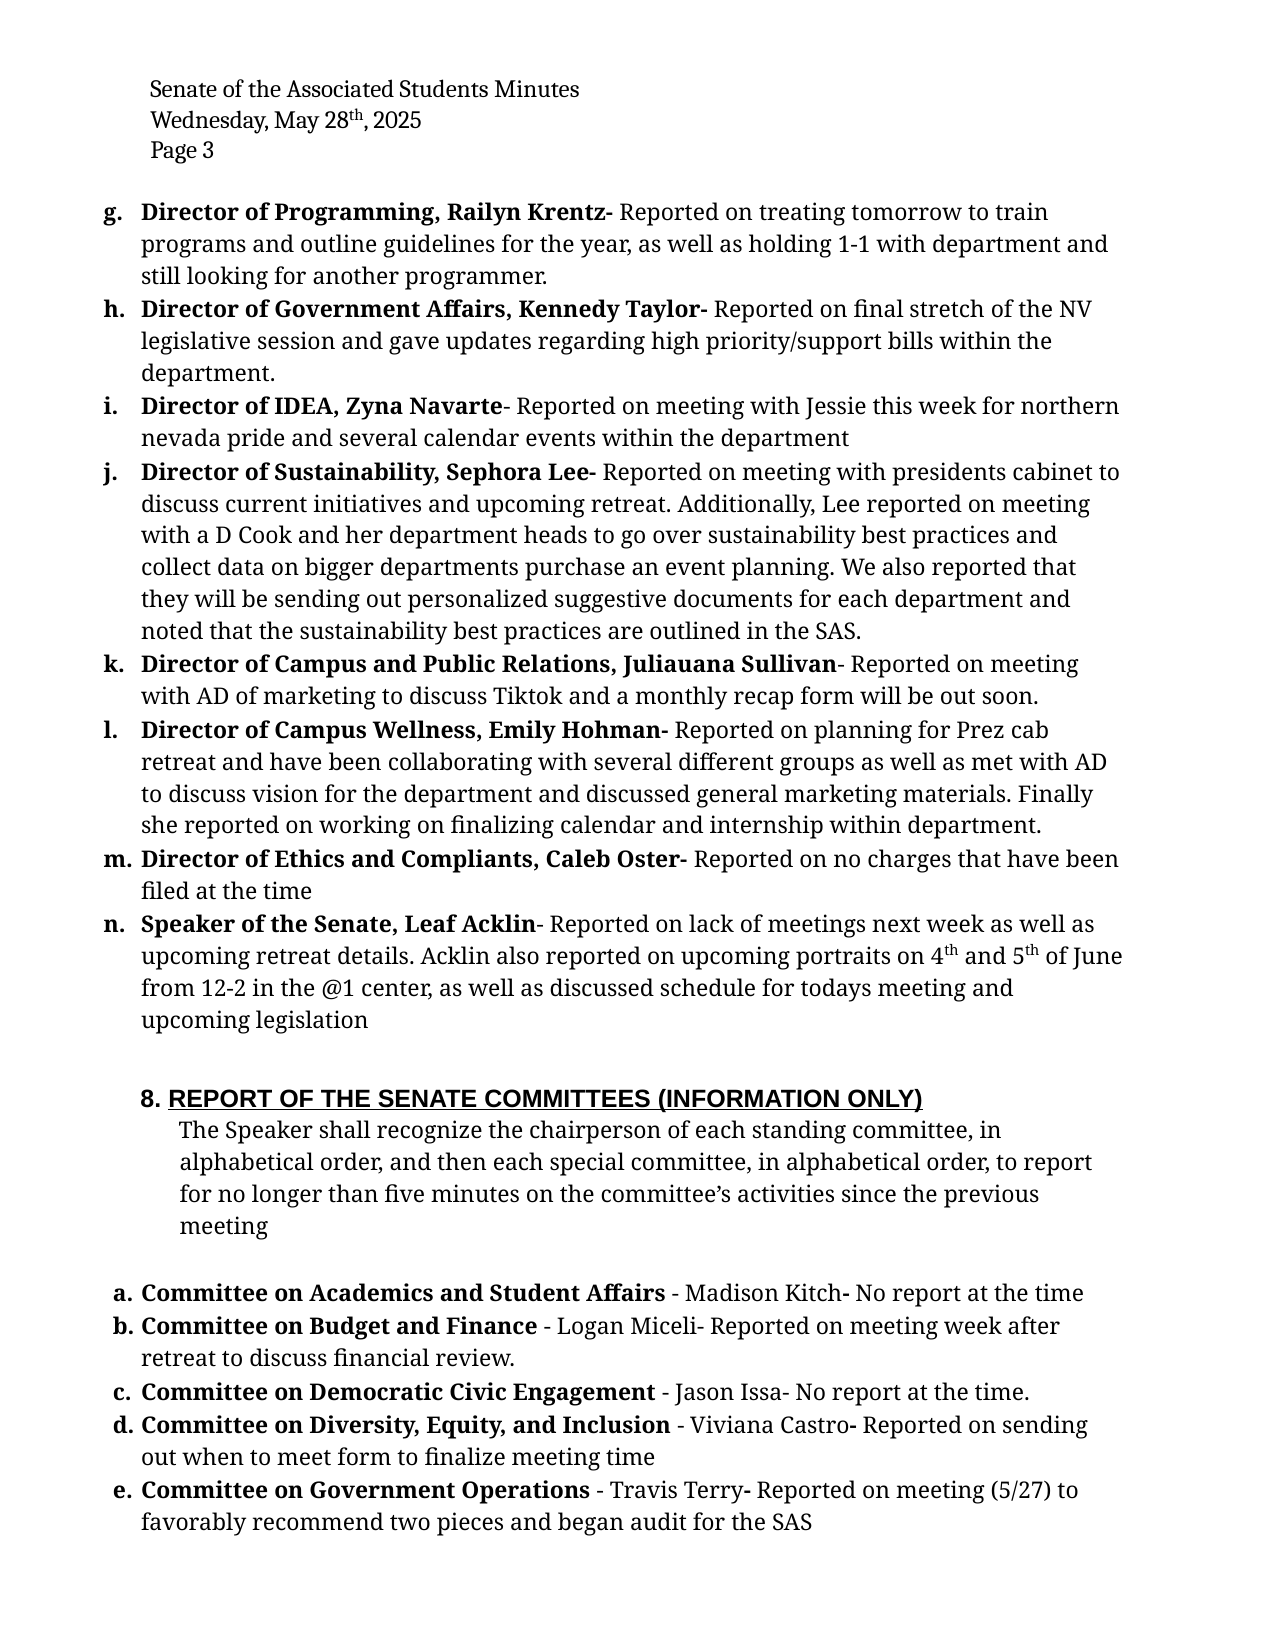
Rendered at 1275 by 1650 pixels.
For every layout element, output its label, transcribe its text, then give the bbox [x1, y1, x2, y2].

text The Speaker shall recognize the chairperson of each standing committee, in alphabetical order, and then each special committee, in alphabetical order, to report for no longer than five minutes on the committee’s activities since the previous meeting [178, 1114, 1124, 1241]
list Speaker of the Senate, Leaf Acklin- Reported on lack of meetings next week as well as upcoming retreat details. Acklin also reported on upcoming portraits on 4th and 5th of June from 12-2 in the @1 center, as well as discussed schedule for todays meeting and upcoming legislation [103, 908, 1124, 1035]
list Director of Sustainability, Sephora Lee- Reported on meeting with presidents cabinet to discuss current initiatives and upcoming retreat. Additionally, Lee reported on meeting with a D Cook and her department heads to go over sustainability best practices and collect data on bigger departments purchase an event planning. We also reported that they will be sending out personalized suggestive documents for each department and noted that the sustainability best practices are outlined in the SAS. [103, 456, 1124, 646]
list Director of Ethics and Compliants, Caleb Oster- Reported on no charges that have been filed at the time [103, 843, 1124, 906]
list Director of Campus and Public Relations, Juliauana Sullivan- Reported on meeting with AD of marketing to discuss Tiktok and a monthly recap form will be out soon. [103, 648, 1124, 712]
list Committee on Diversity, Equity, and Inclusion - Viviana Castro- Reported on sending out when to meet form to finalize meeting time [113, 1409, 1124, 1472]
list Committee on Democratic Civic Engagement - Jason Issa- No report at the time. [113, 1376, 1124, 1407]
list Director of IDEA, Zyna Navarte- Reported on meeting with Jessie this week for northern nevada pride and several calendar events within the department [103, 390, 1124, 453]
list Director of Campus Wellness, Emily Hohman- Reported on planning for Prez cab retreat and have been collaborating with several different groups as well as met with AD to discuss vision for the department and discussed general marketing materials. Finally she reported on working on finalizing calendar and internship within department. [103, 714, 1124, 841]
list Committee on Government Operations - Travis Terry- Reported on meeting (5/27) to favorably recommend two pieces and began audit for the SAS [113, 1474, 1124, 1537]
list Committee on Academics and Student Affairs - Madison Kitch- No report at the time [113, 1277, 1124, 1308]
subtitle 8. REPORT OF THE SENATE COMMITTEES (INFORMATION ONLY) [140, 1084, 1125, 1112]
list Director of Programming, Railyn Krentz- Reported on treating tomorrow to train programs and outline guidelines for the year, as well as holding 1-1 with department and still looking for another programmer. [103, 196, 1124, 291]
list Director of Government Affairs, Kennedy Taylor- Reported on final stretch of the NV legislative session and gave updates regarding high priority/support bills within the department. [103, 293, 1124, 388]
list Committee on Budget and Finance - Logan Miceli- Reported on meeting week after retreat to discuss financial review. [113, 1310, 1124, 1373]
